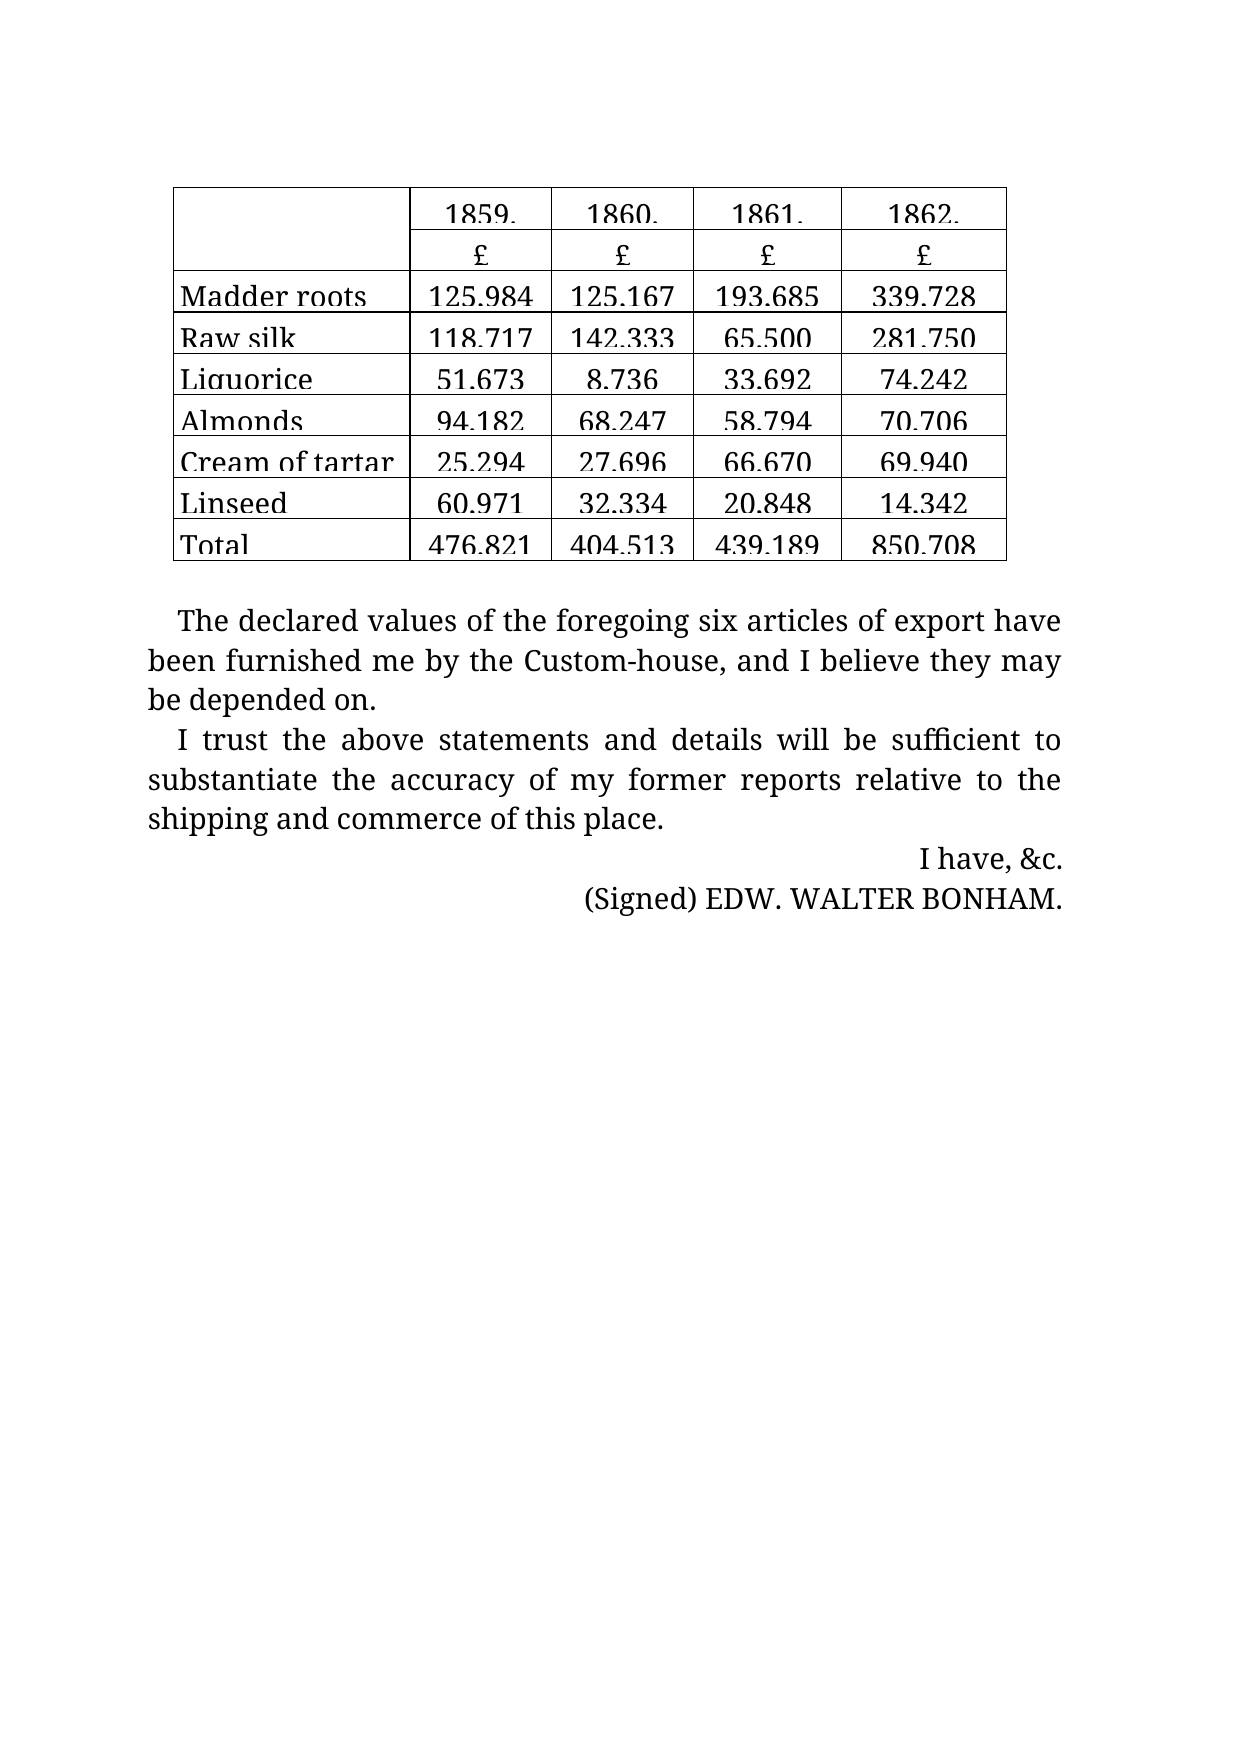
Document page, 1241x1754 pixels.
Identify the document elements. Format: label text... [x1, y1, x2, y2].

table_cell Liquorice [174, 354, 409, 394]
table_cell Cream of tartar [174, 436, 409, 477]
table_cell 439,189 [694, 519, 841, 559]
table_cell 51,673 [411, 354, 551, 394]
table_cell 94,182 [411, 395, 551, 435]
table_cell Raw silk [174, 313, 409, 353]
table_cell 476,821 [411, 519, 551, 559]
table_header 1860. [552, 188, 693, 229]
table_cell £ [694, 230, 841, 270]
table_cell 58,794 [694, 395, 841, 435]
table_cell 65,500 [694, 313, 841, 353]
table_header 1862. [842, 188, 1006, 229]
text I trust the above statements and details will be sufficient to substantiate the accuracy of my former reports relative to the shipping and commerce of this place. [148, 719, 1063, 838]
table_cell Linseed [174, 478, 409, 518]
table_cell 14,342 [842, 478, 1006, 518]
table_cell 142,333 [552, 313, 693, 353]
table_cell 8,736 [552, 354, 693, 394]
table_cell 118,717 [411, 313, 551, 353]
table_cell £ [552, 230, 693, 270]
table_cell 193,685 [694, 271, 841, 311]
table_cell £ [411, 230, 551, 270]
table_cell 125,167 [552, 271, 693, 311]
table_cell 74,242 [842, 354, 1006, 394]
table_cell 68,247 [552, 395, 693, 435]
table_cell 60,971 [411, 478, 551, 518]
table_cell Total [174, 519, 409, 559]
table_cell 25,294 [411, 436, 551, 477]
table_cell 404,513 [552, 519, 693, 559]
table_cell 125,984 [411, 271, 551, 311]
table_cell 69,940 [842, 436, 1006, 477]
table_header 1859. [411, 188, 551, 229]
table_cell Madder roots [174, 271, 409, 311]
table_header [174, 188, 409, 270]
table_cell Almonds [174, 395, 409, 435]
table_cell 70,706 [842, 395, 1006, 435]
table_cell 20,848 [694, 478, 841, 518]
table_cell 339,728 [842, 271, 1006, 311]
table_cell £ [842, 230, 1006, 270]
table_cell 281,750 [842, 313, 1006, 353]
text The declared values of the foregoing six articles of export have been furnished me by the Custom-house, and I believe they may be depended on. [148, 600, 1063, 719]
table_cell 850,708 [842, 519, 1006, 559]
text (Signed) EDW. WALTER BONHAM. [148, 878, 1063, 918]
table_header 1861. [694, 188, 841, 229]
table_cell 66,670 [694, 436, 841, 477]
table_cell 27,696 [552, 436, 693, 477]
text I have, &c. [148, 838, 1063, 878]
table_cell 32,334 [552, 478, 693, 518]
table_cell 33,692 [694, 354, 841, 394]
